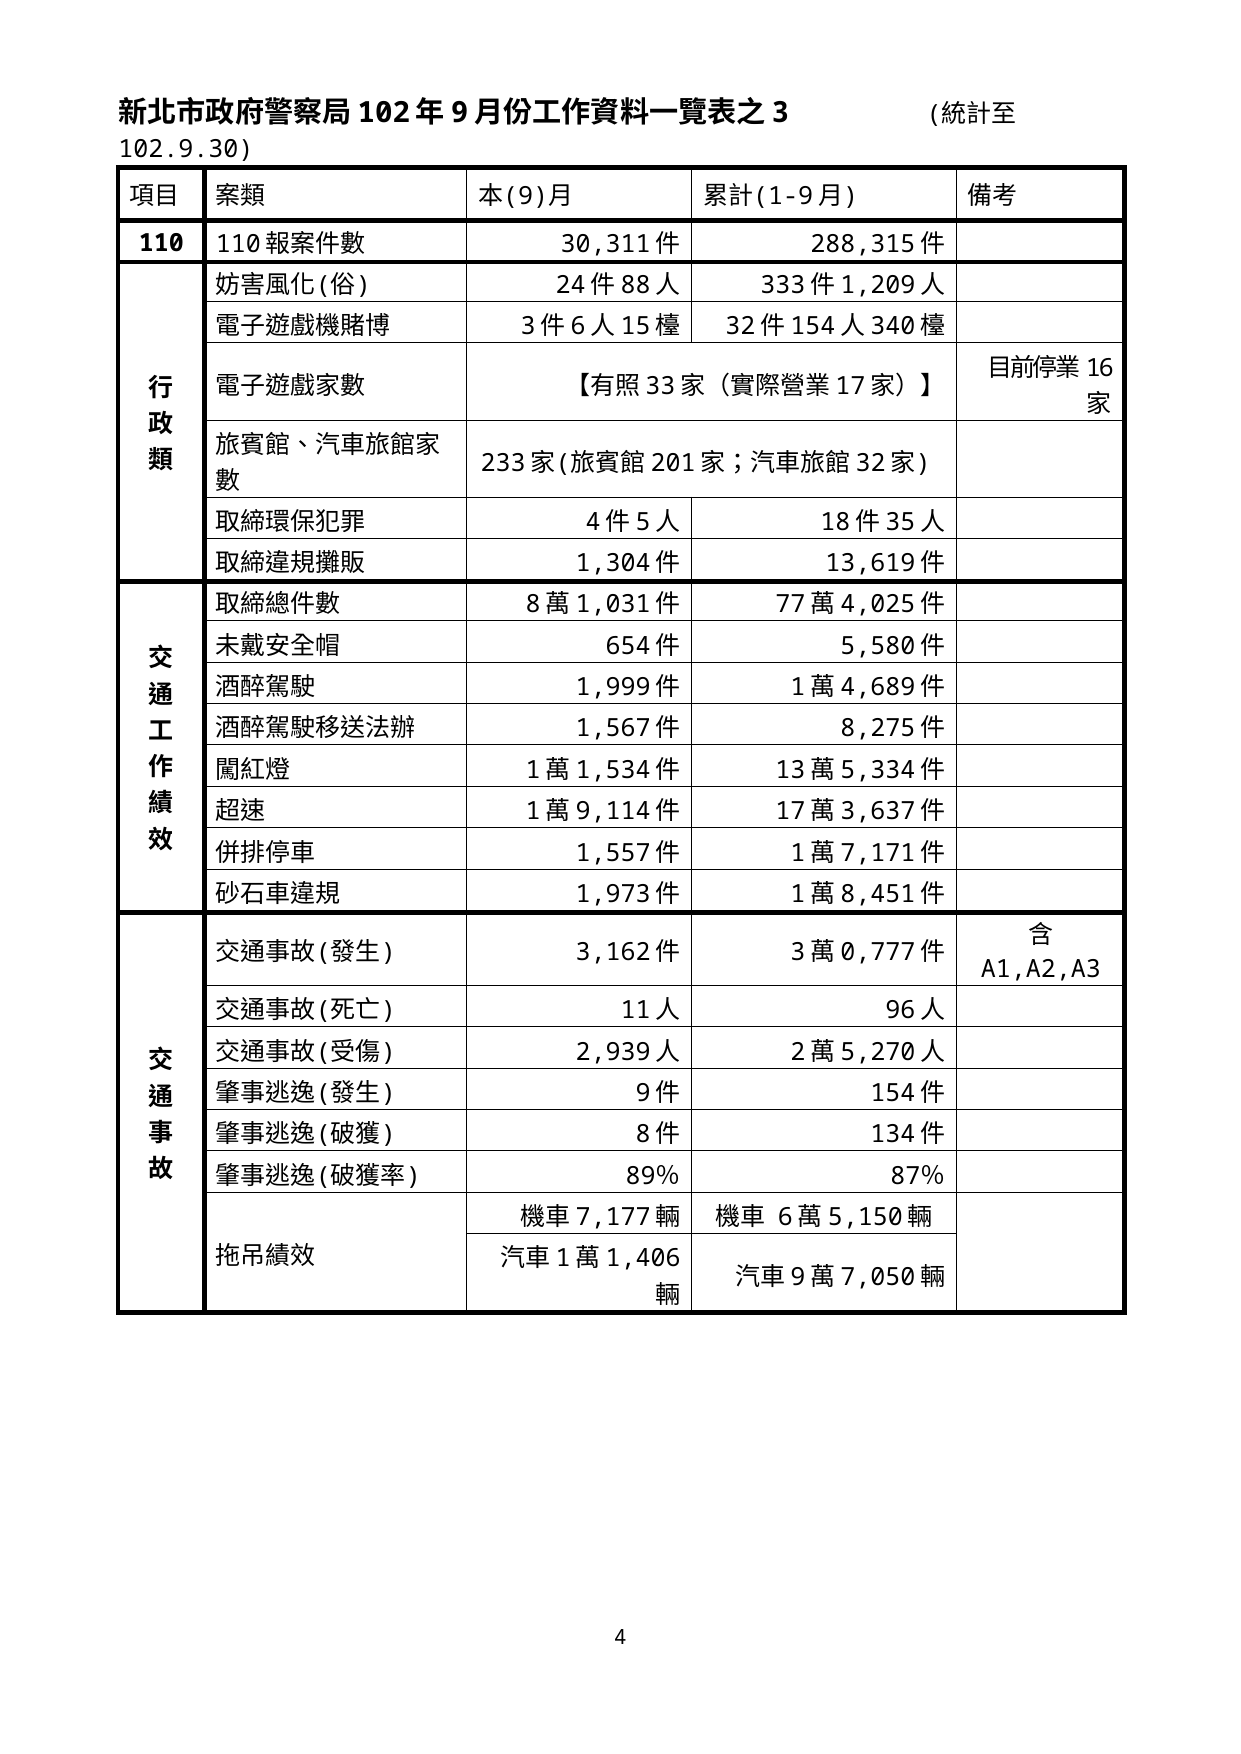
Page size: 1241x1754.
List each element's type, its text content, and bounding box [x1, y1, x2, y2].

table_cell 肇事逃逸(發生) [207, 1069, 466, 1109]
table_cell 取締違規攤販 [207, 539, 466, 579]
table_cell 5,580件 [692, 621, 956, 662]
table_cell 30,311件 [467, 223, 691, 259]
table_cell 取締總件數 [207, 584, 466, 620]
table_cell 闖紅燈 [207, 745, 466, 786]
table_cell 110報案件數 [207, 223, 466, 259]
table_cell 13,619件 [692, 539, 956, 579]
table_cell [957, 584, 1122, 620]
table_cell 8萬1,031件 [467, 584, 691, 620]
table_cell [957, 704, 1122, 744]
table_cell 1萬1,534件 [467, 745, 691, 786]
table_cell 333件1,209人 [692, 264, 956, 301]
table_cell 154件 [692, 1069, 956, 1109]
table_cell 超速 [207, 787, 466, 827]
table_cell 機車 6萬5,150輛 [692, 1193, 956, 1233]
table_cell 1萬7,171件 [692, 828, 956, 868]
table_cell 1萬4,689件 [692, 663, 956, 703]
table_cell 砂石車違規 [207, 870, 466, 910]
table_cell 13萬5,334件 [692, 745, 956, 786]
table_cell 17萬3,637件 [692, 787, 956, 827]
table_cell 1,973件 [467, 870, 691, 910]
table_cell 行政類 [120, 264, 202, 579]
table_cell 汽車1萬1,406輛 [467, 1234, 691, 1310]
table_header 本(9)月 [467, 170, 691, 218]
table_cell [957, 787, 1122, 827]
table_cell 交通事故(發生) [207, 915, 466, 985]
table_header 累計(1-9月) [692, 170, 956, 218]
table_cell 654件 [467, 621, 691, 662]
table_cell 3萬0,777件 [692, 915, 956, 985]
table_cell 87％ [692, 1151, 956, 1192]
table_cell 2萬5,270人 [692, 1027, 956, 1068]
table_cell 3,162件 [467, 915, 691, 985]
table_cell [957, 1151, 1122, 1192]
table_cell [957, 223, 1122, 259]
table_cell 9件 [467, 1069, 691, 1109]
table_cell [957, 1110, 1122, 1150]
table_cell [957, 1027, 1122, 1068]
table_cell [957, 1069, 1122, 1109]
table_cell 32件154人340檯 [692, 302, 956, 342]
table_cell 交通事故(受傷) [207, 1027, 466, 1068]
text 新北市政府警察局102年9月份工作資料一覽表之3 (統計至102.9.30) [118, 89, 1122, 165]
table_cell 電子遊戲家數 [207, 343, 466, 419]
table_cell 未戴安全帽 [207, 621, 466, 662]
table_cell 77萬4,025件 [692, 584, 956, 620]
table_header 項目 [120, 170, 202, 218]
table_cell [957, 421, 1122, 497]
table_cell [957, 302, 1122, 342]
table_cell 3件6人15檯 [467, 302, 691, 342]
table_header 案類 [207, 170, 466, 218]
table_cell [957, 498, 1122, 538]
table_cell 2,939人 [467, 1027, 691, 1068]
table_cell 酒醉駕駛移送法辦 [207, 704, 466, 744]
table_cell 交通工作績效 [120, 584, 202, 910]
table_cell 8,275件 [692, 704, 956, 744]
table_cell [957, 986, 1122, 1026]
table_cell [957, 621, 1122, 662]
table_cell 8件 [467, 1110, 691, 1150]
table_cell 24件88人 [467, 264, 691, 301]
table_cell 肇事逃逸(破獲率) [207, 1151, 466, 1192]
table_cell 96人 [692, 986, 956, 1026]
table_cell [957, 663, 1122, 703]
table_cell 電子遊戲機賭博 [207, 302, 466, 342]
table_cell 89％ [467, 1151, 691, 1192]
table_cell [957, 539, 1122, 579]
table_cell [957, 870, 1122, 910]
table_cell 肇事逃逸(破獲) [207, 1110, 466, 1150]
table_cell 取締環保犯罪 [207, 498, 466, 538]
table_cell [957, 745, 1122, 786]
table_cell 288,315件 [692, 223, 956, 259]
table_cell 含A1,A2,A3 [957, 915, 1122, 985]
table_cell 【有照33家（實際營業17家）】 [467, 343, 956, 419]
table_cell 1,557件 [467, 828, 691, 868]
table_cell 233家(旅賓館201家；汽車旅館32家) [467, 421, 956, 497]
table_cell 1萬8,451件 [692, 870, 956, 910]
table_cell 110 [120, 223, 202, 259]
table_cell 酒醉駕駛 [207, 663, 466, 703]
table_cell 134件 [692, 1110, 956, 1150]
table_header 備考 [957, 170, 1122, 218]
table_cell 4件5人 [467, 498, 691, 538]
table_cell [957, 264, 1122, 301]
table_cell 妨害風化(俗) [207, 264, 466, 301]
table_cell 旅賓館、汽車旅館家數 [207, 421, 466, 497]
table_cell 機車7,177輛 [467, 1193, 691, 1233]
table_cell 交通事故(死亡) [207, 986, 466, 1026]
table_cell [957, 1193, 1122, 1310]
table_cell 1,567件 [467, 704, 691, 744]
table_cell 18件35人 [692, 498, 956, 538]
table_cell 11人 [467, 986, 691, 1026]
table_cell 拖吊績效 [207, 1193, 466, 1310]
table_cell 汽車9萬7,050輛 [692, 1234, 956, 1310]
table_cell 併排停車 [207, 828, 466, 868]
table_cell 1萬9,114件 [467, 787, 691, 827]
table_cell 交通事故 [120, 915, 202, 1310]
table_cell 1,999件 [467, 663, 691, 703]
table_cell 1,304件 [467, 539, 691, 579]
table_cell [957, 828, 1122, 868]
table_cell 目前停業16 家 [957, 343, 1122, 419]
